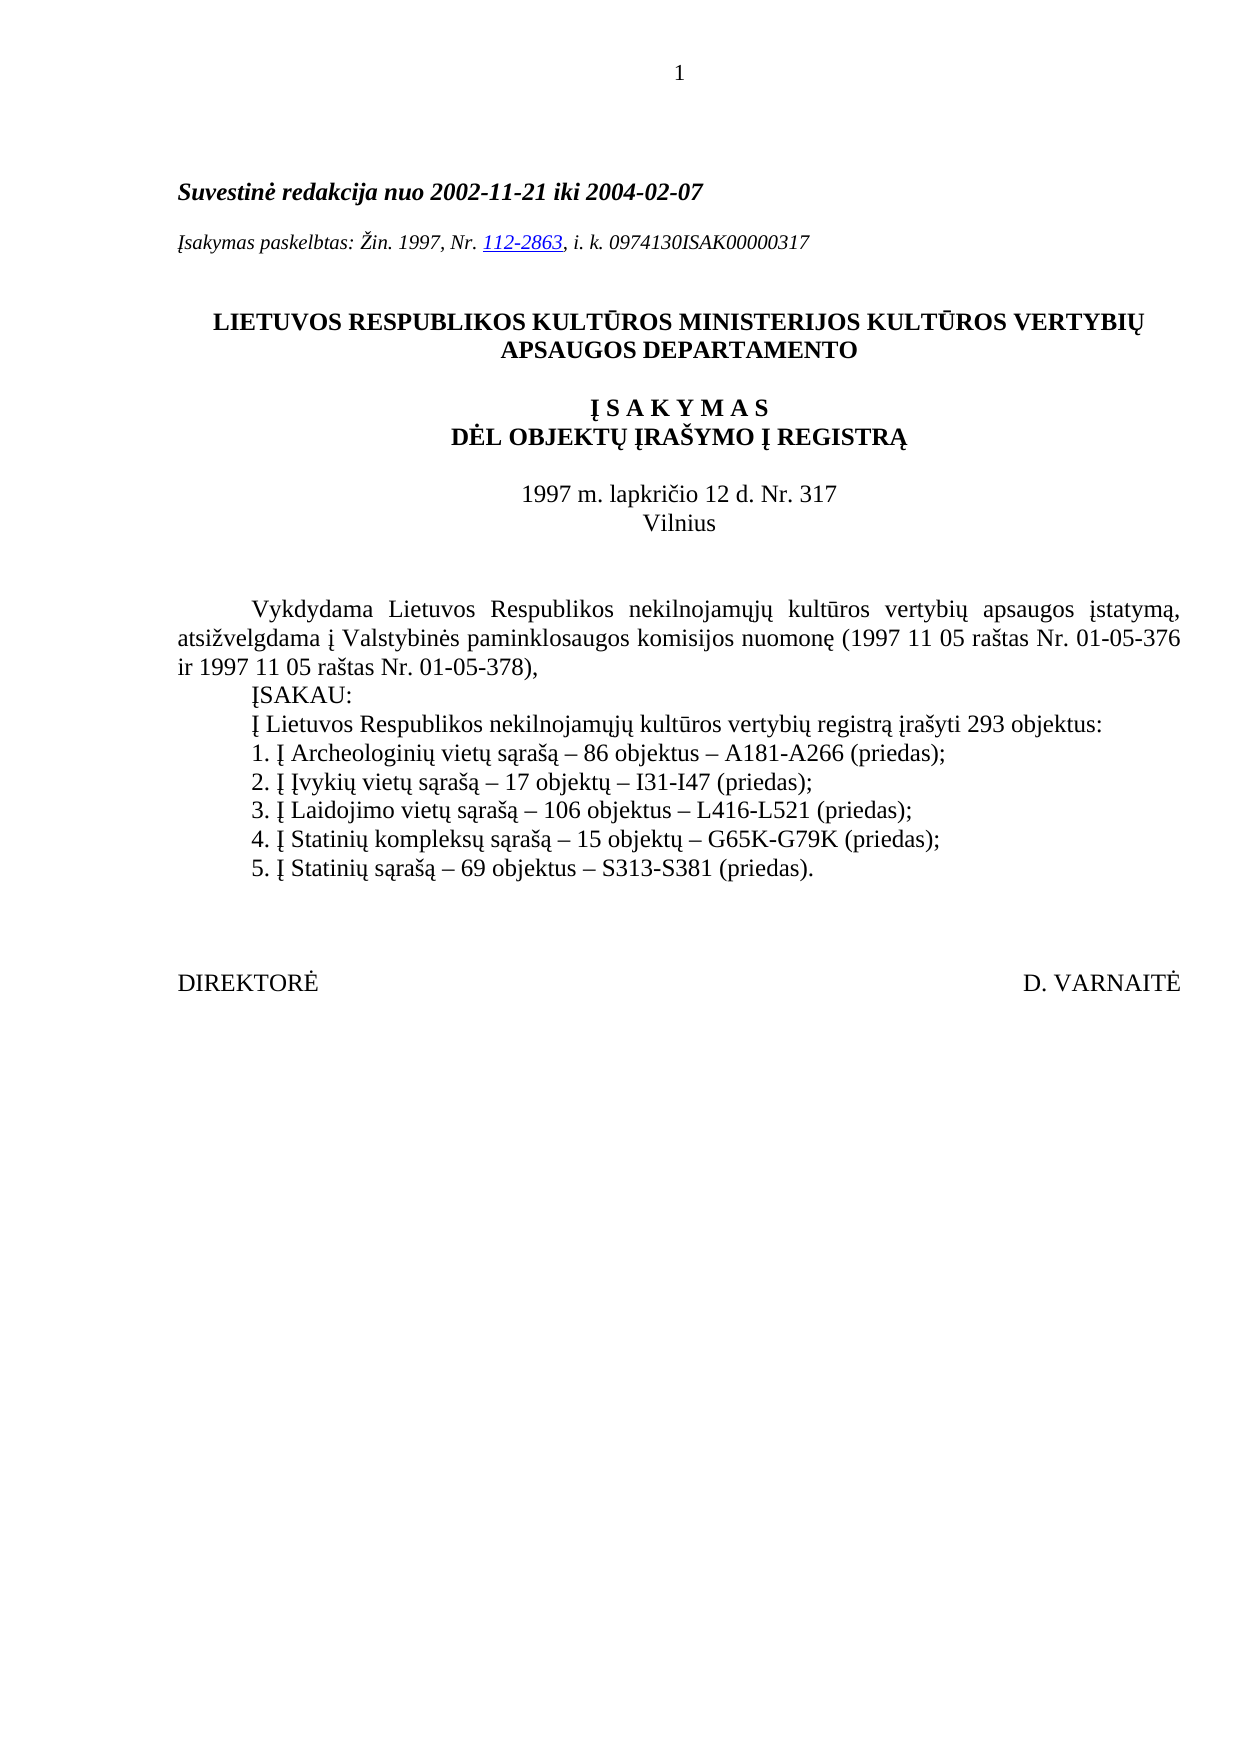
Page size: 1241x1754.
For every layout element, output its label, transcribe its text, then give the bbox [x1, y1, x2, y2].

text Vykdydama Lietuvos Respublikos nekilnojamųjų kultūros vertybių apsaugos įstatymą, atsižvelgdama į Valstybinės paminklosaugos komisijos nuomonę (1997 11 05 raštas Nr. 01-05-376 ir 1997 11 05 raštas Nr. 01-05-378), [177, 594, 1181, 681]
text Direktorė D. Varnaitė [177, 968, 1181, 997]
text ĮSAKAU: [177, 681, 1181, 709]
text 4. Į Statinių kompleksų sąrašą – 15 objektų – G65K-G79K (priedas); [177, 824, 1181, 853]
text 1997 m. lapkričio 12 d. Nr. 317 [177, 479, 1181, 508]
text LIETUVOS RESPUBLIKOS KULTŪROS MINISTERIJOS KULTŪROS VERTYBIŲ APSAUGOS DEPARTAMENTO [177, 307, 1181, 364]
text Į S A K Y M A S [177, 393, 1181, 422]
text Suvestinė redakcija nuo 2002-11-21 iki 2004-02-07 [177, 177, 1181, 206]
text 1. Į Archeologinių vietų sąrašą – 86 objektus – A181-A266 (priedas); [177, 738, 1181, 767]
text Vilnius [177, 508, 1181, 537]
text DĖL OBJEKTŲ ĮRAŠYMO Į REGISTRĄ [177, 422, 1181, 451]
text 3. Į Laidojimo vietų sąrašą – 106 objektus – L416-L521 (priedas); [177, 796, 1181, 824]
text Įsakymas paskelbtas: Žin. 1997, Nr. 112-2863, i. k. 0974130ISAK00000317 [177, 230, 1181, 254]
text 5. Į Statinių sąrašą – 69 objektus – S313-S381 (priedas). [177, 853, 1181, 882]
text 2. Į Įvykių vietų sąrašą – 17 objektų – I31-I47 (priedas); [177, 767, 1181, 796]
text Į Lietuvos Respublikos nekilnojamųjų kultūros vertybių registrą įrašyti 293 objektus: [177, 709, 1181, 738]
